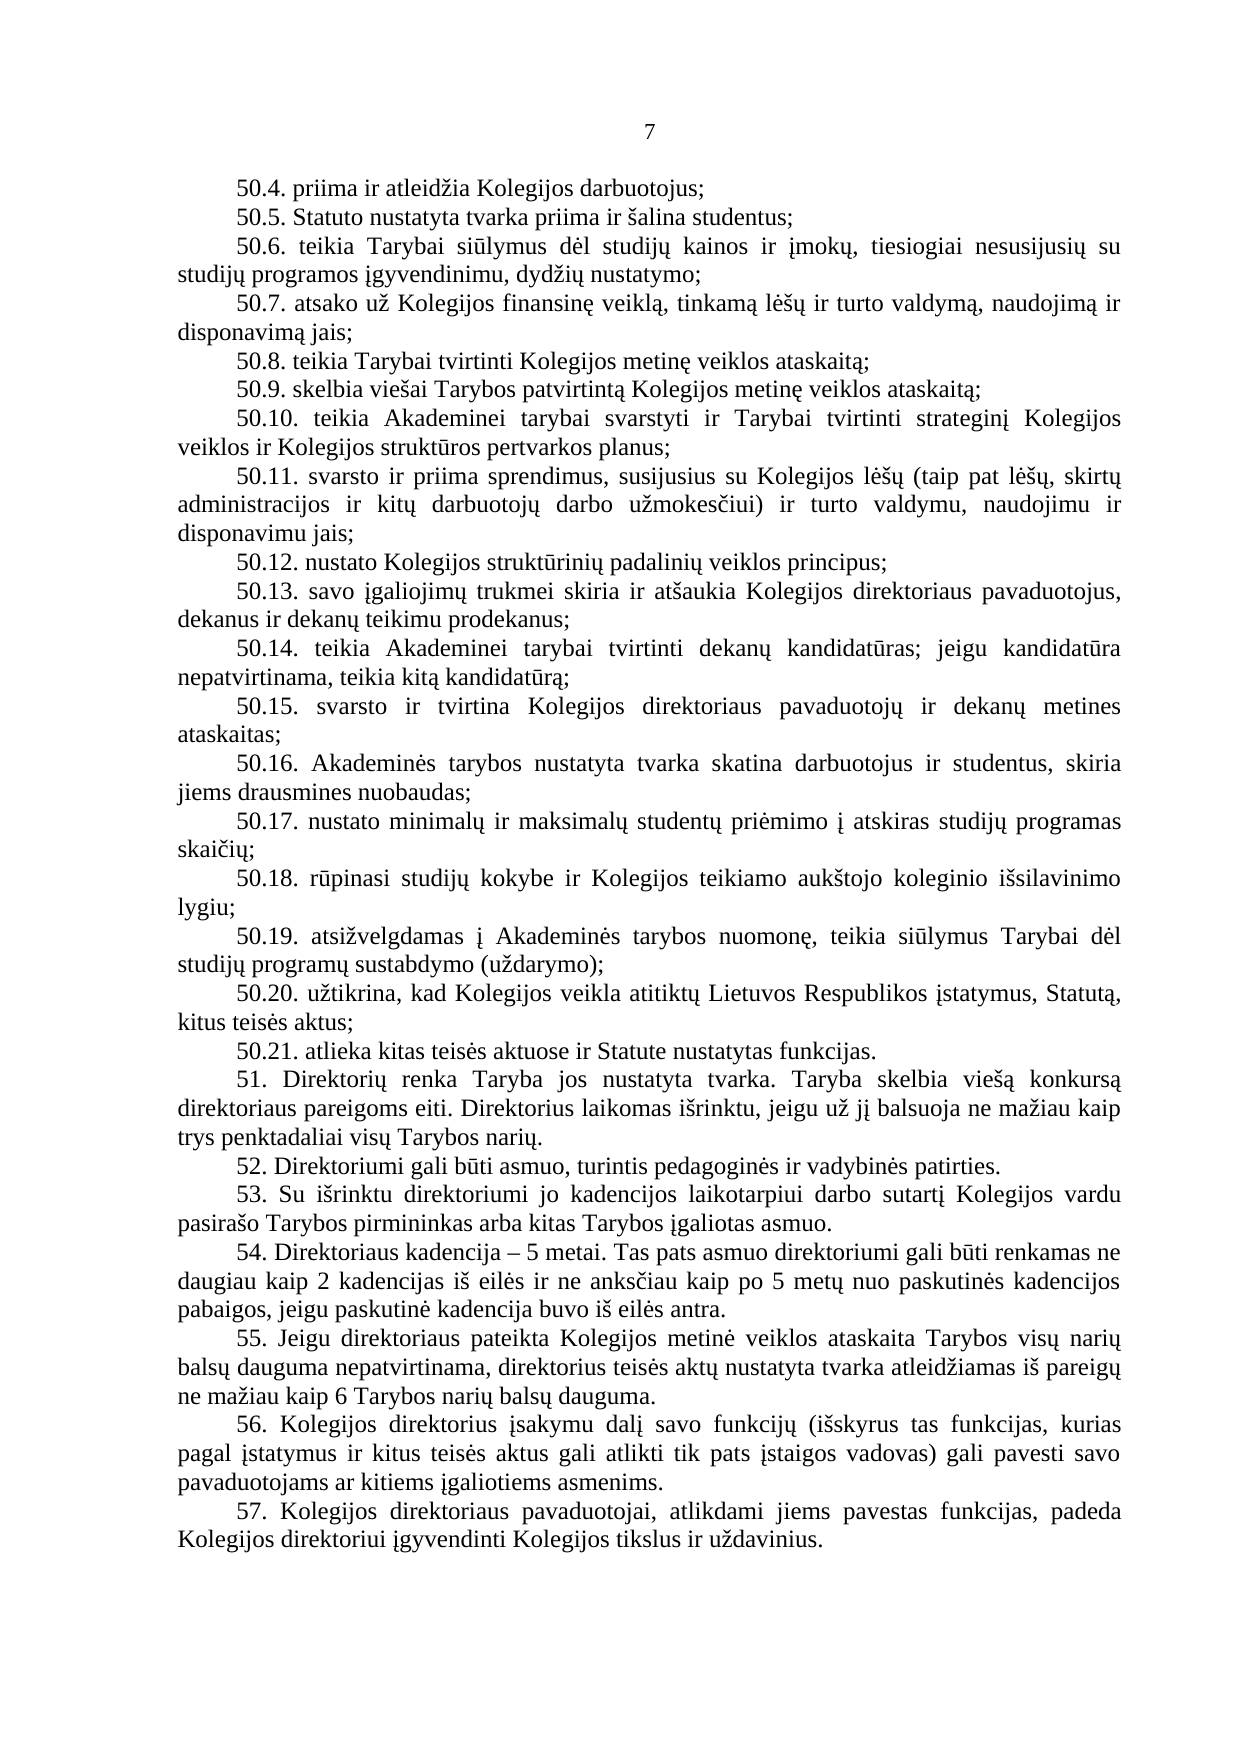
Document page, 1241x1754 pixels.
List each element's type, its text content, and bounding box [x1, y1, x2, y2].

text 50.7. atsako už Kolegijos finansinę veiklą, tinkamą lėšų ir turto valdymą, naudojimą ir disponavimą jais; [177, 288, 1122, 346]
text 52. Direktoriumi gali būti asmuo, turintis pedagoginės ir vadybinės patirties. [177, 1151, 1122, 1179]
text 50.17. nustato minimalų ir maksimalų studentų priėmimo į atskiras studijų programas skaičių; [177, 806, 1122, 863]
text 50.18. rūpinasi studijų kokybe ir Kolegijos teikiamo aukštojo koleginio išsilavinimo lygiu; [177, 863, 1122, 921]
text 57. Kolegijos direktoriaus pavaduotojai, atlikdami jiems pavestas funkcijas, padeda Kolegijos direktoriui įgyvendinti Kolegijos tikslus ir uždavinius. [177, 1496, 1122, 1553]
text 50.6. teikia Tarybai siūlymus dėl studijų kainos ir įmokų, tiesiogiai nesusijusių su studijų programos įgyvendinimu, dydžių nustatymo; [177, 231, 1122, 288]
text 50.16. Akademinės tarybos nustatyta tvarka skatina darbuotojus ir studentus, skiria jiems drausmines nuobaudas; [177, 748, 1122, 806]
text 55. Jeigu direktoriaus pateikta Kolegijos metinė veiklos ataskaita Tarybos visų narių balsų dauguma nepatvirtinama, direktorius teisės aktų nustatyta tvarka atleidžiamas iš pareigų ne mažiau kaip 6 Tarybos narių balsų dauguma. [177, 1323, 1122, 1409]
text 50.21. atlieka kitas teisės aktuose ir Statute nustatytas funkcijas. [177, 1036, 1122, 1064]
text 53. Su išrinktu direktoriumi jo kadencijos laikotarpiui darbo sutartį Kolegijos vardu pasirašo Tarybos pirmininkas arba kitas Tarybos įgaliotas asmuo. [177, 1179, 1122, 1237]
text 50.14. teikia Akademinei tarybai tvirtinti dekanų kandidatūras; jeigu kandidatūra nepatvirtinama, teikia kitą kandidatūrą; [177, 633, 1122, 691]
text 54. Direktoriaus kadencija – 5 metai. Tas pats asmuo direktoriumi gali būti renkamas ne daugiau kaip 2 kadencijas iš eilės ir ne anksčiau kaip po 5 metų nuo paskutinės kadencijos pabaigos, jeigu paskutinė kadencija buvo iš eilės antra. [177, 1237, 1122, 1323]
text 50.10. teikia Akademinei tarybai svarstyti ir Tarybai tvirtinti strateginį Kolegijos veiklos ir Kolegijos struktūros pertvarkos planus; [177, 403, 1122, 461]
text 50.11. svarsto ir priima sprendimus, susijusius su Kolegijos lėšų (taip pat lėšų, skirtų administracijos ir kitų darbuotojų darbo užmokesčiui) ir turto valdymu, naudojimu ir disponavimu jais; [177, 461, 1122, 547]
text 51. Direktorių renka Taryba jos nustatyta tvarka. Taryba skelbia viešą konkursą direktoriaus pareigoms eiti. Direktorius laikomas išrinktu, jeigu už jį balsuoja ne mažiau kaip trys penktadaliai visų Tarybos narių. [177, 1064, 1122, 1151]
text 50.19. atsižvelgdamas į Akademinės tarybos nuomonę, teikia siūlymus Tarybai dėl studijų programų sustabdymo (uždarymo); [177, 921, 1122, 978]
text 50.4. priima ir atleidžia Kolegijos darbuotojus; [177, 173, 1122, 202]
text 50.20. užtikrina, kad Kolegijos veikla atitiktų Lietuvos Respublikos įstatymus, Statutą, kitus teisės aktus; [177, 978, 1122, 1036]
text 50.5. Statuto nustatyta tvarka priima ir šalina studentus; [177, 202, 1122, 231]
text 50.8. teikia Tarybai tvirtinti Kolegijos metinę veiklos ataskaitą; [177, 346, 1122, 374]
text 56. Kolegijos direktorius įsakymu dalį savo funkcijų (išskyrus tas funkcijas, kurias pagal įstatymus ir kitus teisės aktus gali atlikti tik pats įstaigos vadovas) gali pavesti savo pavaduotojams ar kitiems įgaliotiems asmenims. [177, 1409, 1122, 1496]
text 50.9. skelbia viešai Tarybos patvirtintą Kolegijos metinę veiklos ataskaitą; [177, 374, 1122, 403]
text 50.12. nustato Kolegijos struktūrinių padalinių veiklos principus; [177, 547, 1122, 576]
text 50.15. svarsto ir tvirtina Kolegijos direktoriaus pavaduotojų ir dekanų metines ataskaitas; [177, 691, 1122, 748]
text 50.13. savo įgaliojimų trukmei skiria ir atšaukia Kolegijos direktoriaus pavaduotojus, dekanus ir dekanų teikimu prodekanus; [177, 576, 1122, 633]
